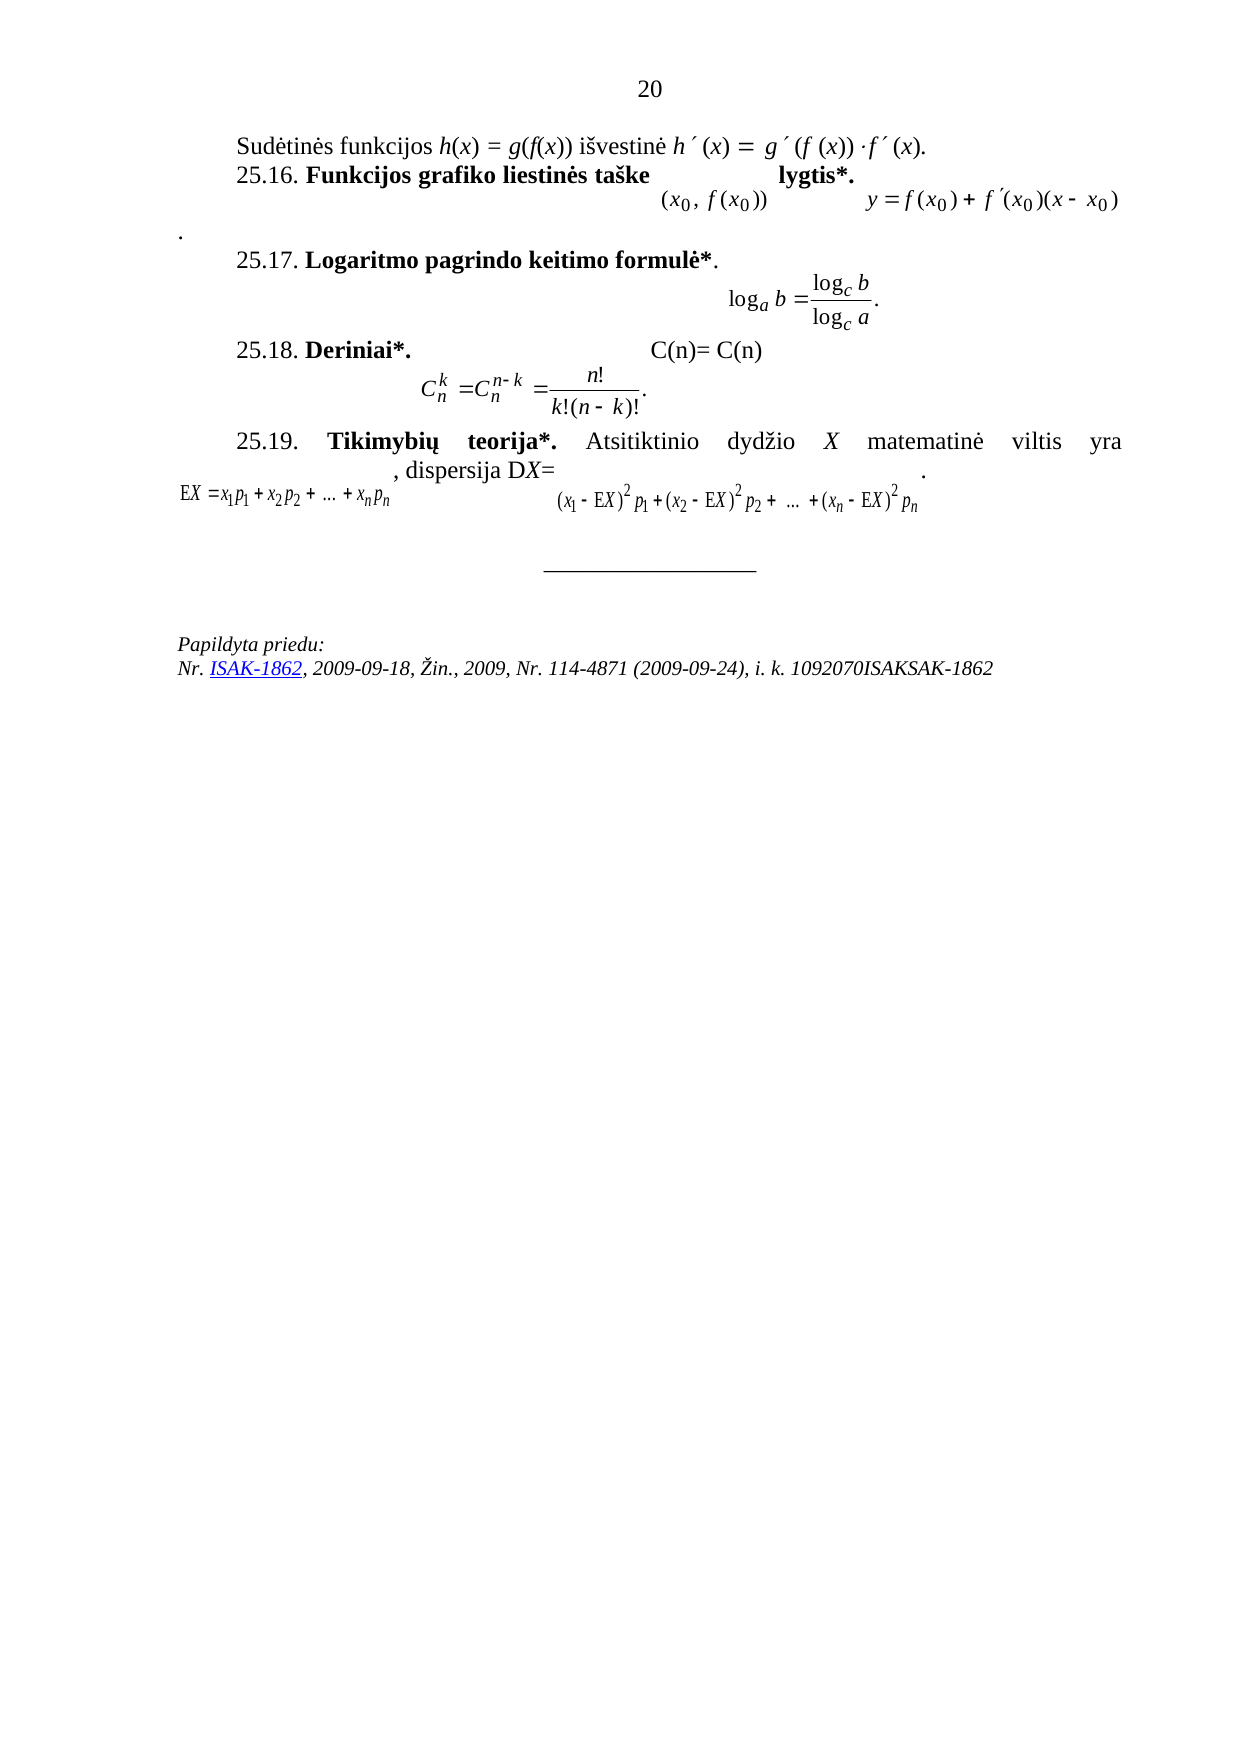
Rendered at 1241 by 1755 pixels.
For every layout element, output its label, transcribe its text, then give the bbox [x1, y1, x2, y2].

text Sudėtinės funkcijos h(x) = g(f(x)) išvestinė h (x)  g (f (x))f (x). [177, 131, 1122, 160]
text _________________ [177, 546, 1122, 575]
text 25.16. Funkcijos grafiko liestinės taške (x(0),f(x(0))) lygtis*. y=f(x(0))+f‘(x(0))(x–x(0)). [177, 160, 1122, 245]
text Papildyta priedu: [177, 632, 1122, 656]
text Nr. ISAK-1862, 2009-09-18, Žin., 2009, Nr. 114-4871 (2009-09-24), i. k. 1092070ISAKSAK-1862 [177, 656, 1122, 680]
text 25.19. Tikimybių teorija*. Atsitiktinio dydžio X matematinė viltis yra EX=x(1)p(1)+x(2)p(2)+...+x(n)p(n), dispersija DX=(x(1)–EX)^2p(1)+(x(2)–EX)^2p(2)+...+ (x(n)–EX)^2p(n). [177, 426, 1122, 517]
text 25.17. Logaritmo pagrindo keitimo formulė*. log(a)b=log(c)b/log(c)a. [177, 245, 1122, 336]
text 25.18. Deriniai*. C(n) ^k= C(n) ^(n–k) [177, 336, 1122, 426]
